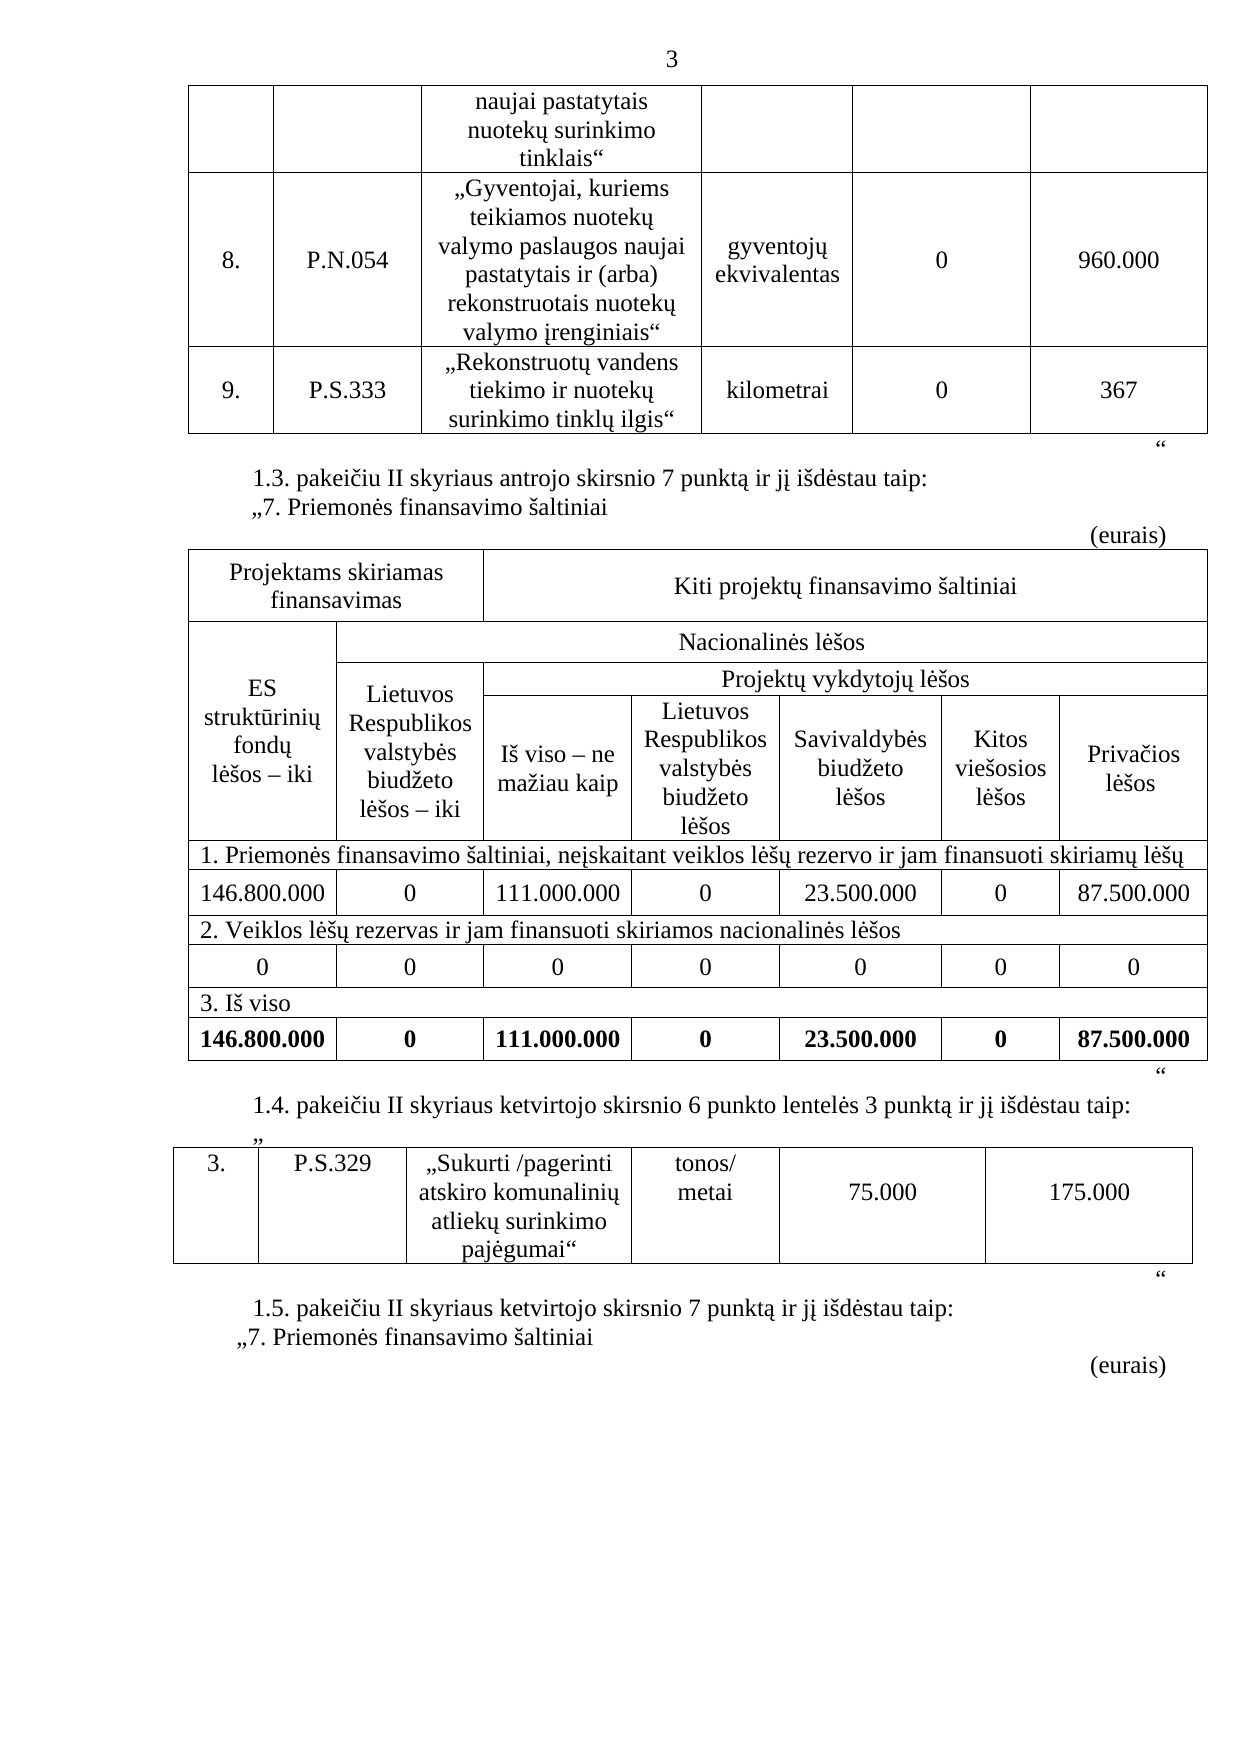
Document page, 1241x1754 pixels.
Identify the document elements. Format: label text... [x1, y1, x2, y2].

text (eurais) [177, 1351, 1166, 1379]
table_cell ES struktūrinių fondų lėšos – iki [189, 622, 336, 839]
table_cell 0 [632, 870, 779, 914]
table_cell 23.500.000 [780, 870, 941, 914]
table_cell 0 [780, 945, 941, 987]
table_cell [189, 86, 273, 172]
table_header „Sukurti /pagerinti atskiro komunalinių atliekų surinkimo pajėgumai“ [407, 1148, 631, 1263]
table_cell [1031, 86, 1207, 172]
table_cell 367 [1031, 347, 1207, 433]
table_cell 0 [189, 945, 336, 987]
table_cell 0 [632, 1018, 779, 1060]
table_cell naujai pastatytais nuotekų surinkimo tinklais“ [422, 86, 701, 172]
text „ [177, 1118, 1166, 1147]
table_header 175.000 [986, 1148, 1192, 1263]
table_cell 3. Iš viso [189, 988, 1207, 1017]
table_header Projektams skiriamas finansavimas [189, 550, 483, 621]
text “ [177, 1264, 1166, 1293]
table_cell 8. [189, 173, 273, 346]
table_header 3. [174, 1148, 258, 1263]
table_cell 0 [337, 1018, 483, 1060]
table_cell 111.000.000 [484, 1018, 631, 1060]
table_cell [853, 86, 1030, 172]
table_cell 0 [942, 945, 1059, 987]
table_cell gyventojų ekvivalentas [702, 173, 852, 346]
text „7. Priemonės finansavimo šaltiniai [177, 1322, 1166, 1351]
table_cell 111.000.000 [484, 870, 631, 914]
table_header P.S.329 [259, 1148, 406, 1263]
table_cell P.S.333 [274, 347, 421, 433]
table_cell 23.500.000 [780, 1018, 941, 1060]
table_cell Kitos viešosios lėšos [942, 696, 1059, 839]
table_header Kiti projektų finansavimo šaltiniai [484, 550, 1207, 621]
table_cell 0 [853, 173, 1030, 346]
table_cell [702, 86, 852, 172]
table_cell 0 [632, 945, 779, 987]
table_cell 0 [853, 347, 1030, 433]
table_cell 2. Veiklos lėšų rezervas ir jam finansuoti skiriamos nacionalinės lėšos [189, 916, 1207, 944]
table_cell 1. Priemonės finansavimo šaltiniai, neįskaitant veiklos lėšų rezervo ir jam finansuoti skiriamų lėšų [189, 841, 1207, 869]
table_cell Savivaldybės biudžeto lėšos [780, 696, 941, 839]
text 1.3. pakeičiu II skyriaus antrojo skirsnio 7 punktą ir jį išdėstau taip: [177, 463, 1166, 492]
table_cell 87.500.000 [1060, 870, 1207, 914]
table_cell 146.800.000 [189, 1018, 336, 1060]
text “ [177, 1061, 1166, 1090]
table_cell 9. [189, 347, 273, 433]
table_cell 0 [337, 945, 483, 987]
text 1.5. pakeičiu II skyriaus ketvirtojo skirsnio 7 punktą ir jį išdėstau taip: [177, 1293, 1166, 1322]
table_cell 0 [942, 1018, 1059, 1060]
table_cell kilometrai [702, 347, 852, 433]
table_cell Nacionalinės lėšos [337, 622, 1207, 662]
text 1.4. pakeičiu II skyriaus ketvirtojo skirsnio 6 punkto lentelės 3 punktą ir jį išdėstau taip: [177, 1090, 1166, 1118]
table_cell 0 [484, 945, 631, 987]
text „7. Priemonės finansavimo šaltiniai [251, 492, 1166, 520]
table_cell Lietuvos Respublikos valstybės biudžeto lėšos [632, 696, 779, 839]
table_cell 0 [942, 870, 1059, 914]
table_cell 0 [337, 870, 483, 914]
text (eurais) [177, 520, 1166, 549]
table_cell Projektų vykdytojų lėšos [484, 663, 1207, 695]
table_cell Iš viso – ne mažiau kaip [484, 696, 631, 839]
table_cell 146.800.000 [189, 870, 336, 914]
table_cell [274, 86, 421, 172]
table_header 75.000 [780, 1148, 985, 1263]
table_cell 87.500.000 [1060, 1018, 1207, 1060]
table_cell „Gyventojai, kuriems teikiamos nuotekų valymo paslaugos naujai pastatytais ir (arba) rekonstruotais nuotekų valymo įrenginiais“ [422, 173, 701, 346]
text “ [177, 434, 1166, 463]
table_cell Privačios lėšos [1060, 696, 1207, 839]
table_cell 0 [1060, 945, 1207, 987]
table_cell „Rekonstruotų vandens tiekimo ir nuotekų surinkimo tinklų ilgis“ [422, 347, 701, 433]
table_cell Lietuvos Respublikos valstybės biudžeto lėšos – iki [337, 663, 483, 839]
table_cell 960.000 [1031, 173, 1207, 346]
table_header tonos/ metai [632, 1148, 779, 1263]
table_cell P.N.054 [274, 173, 421, 346]
